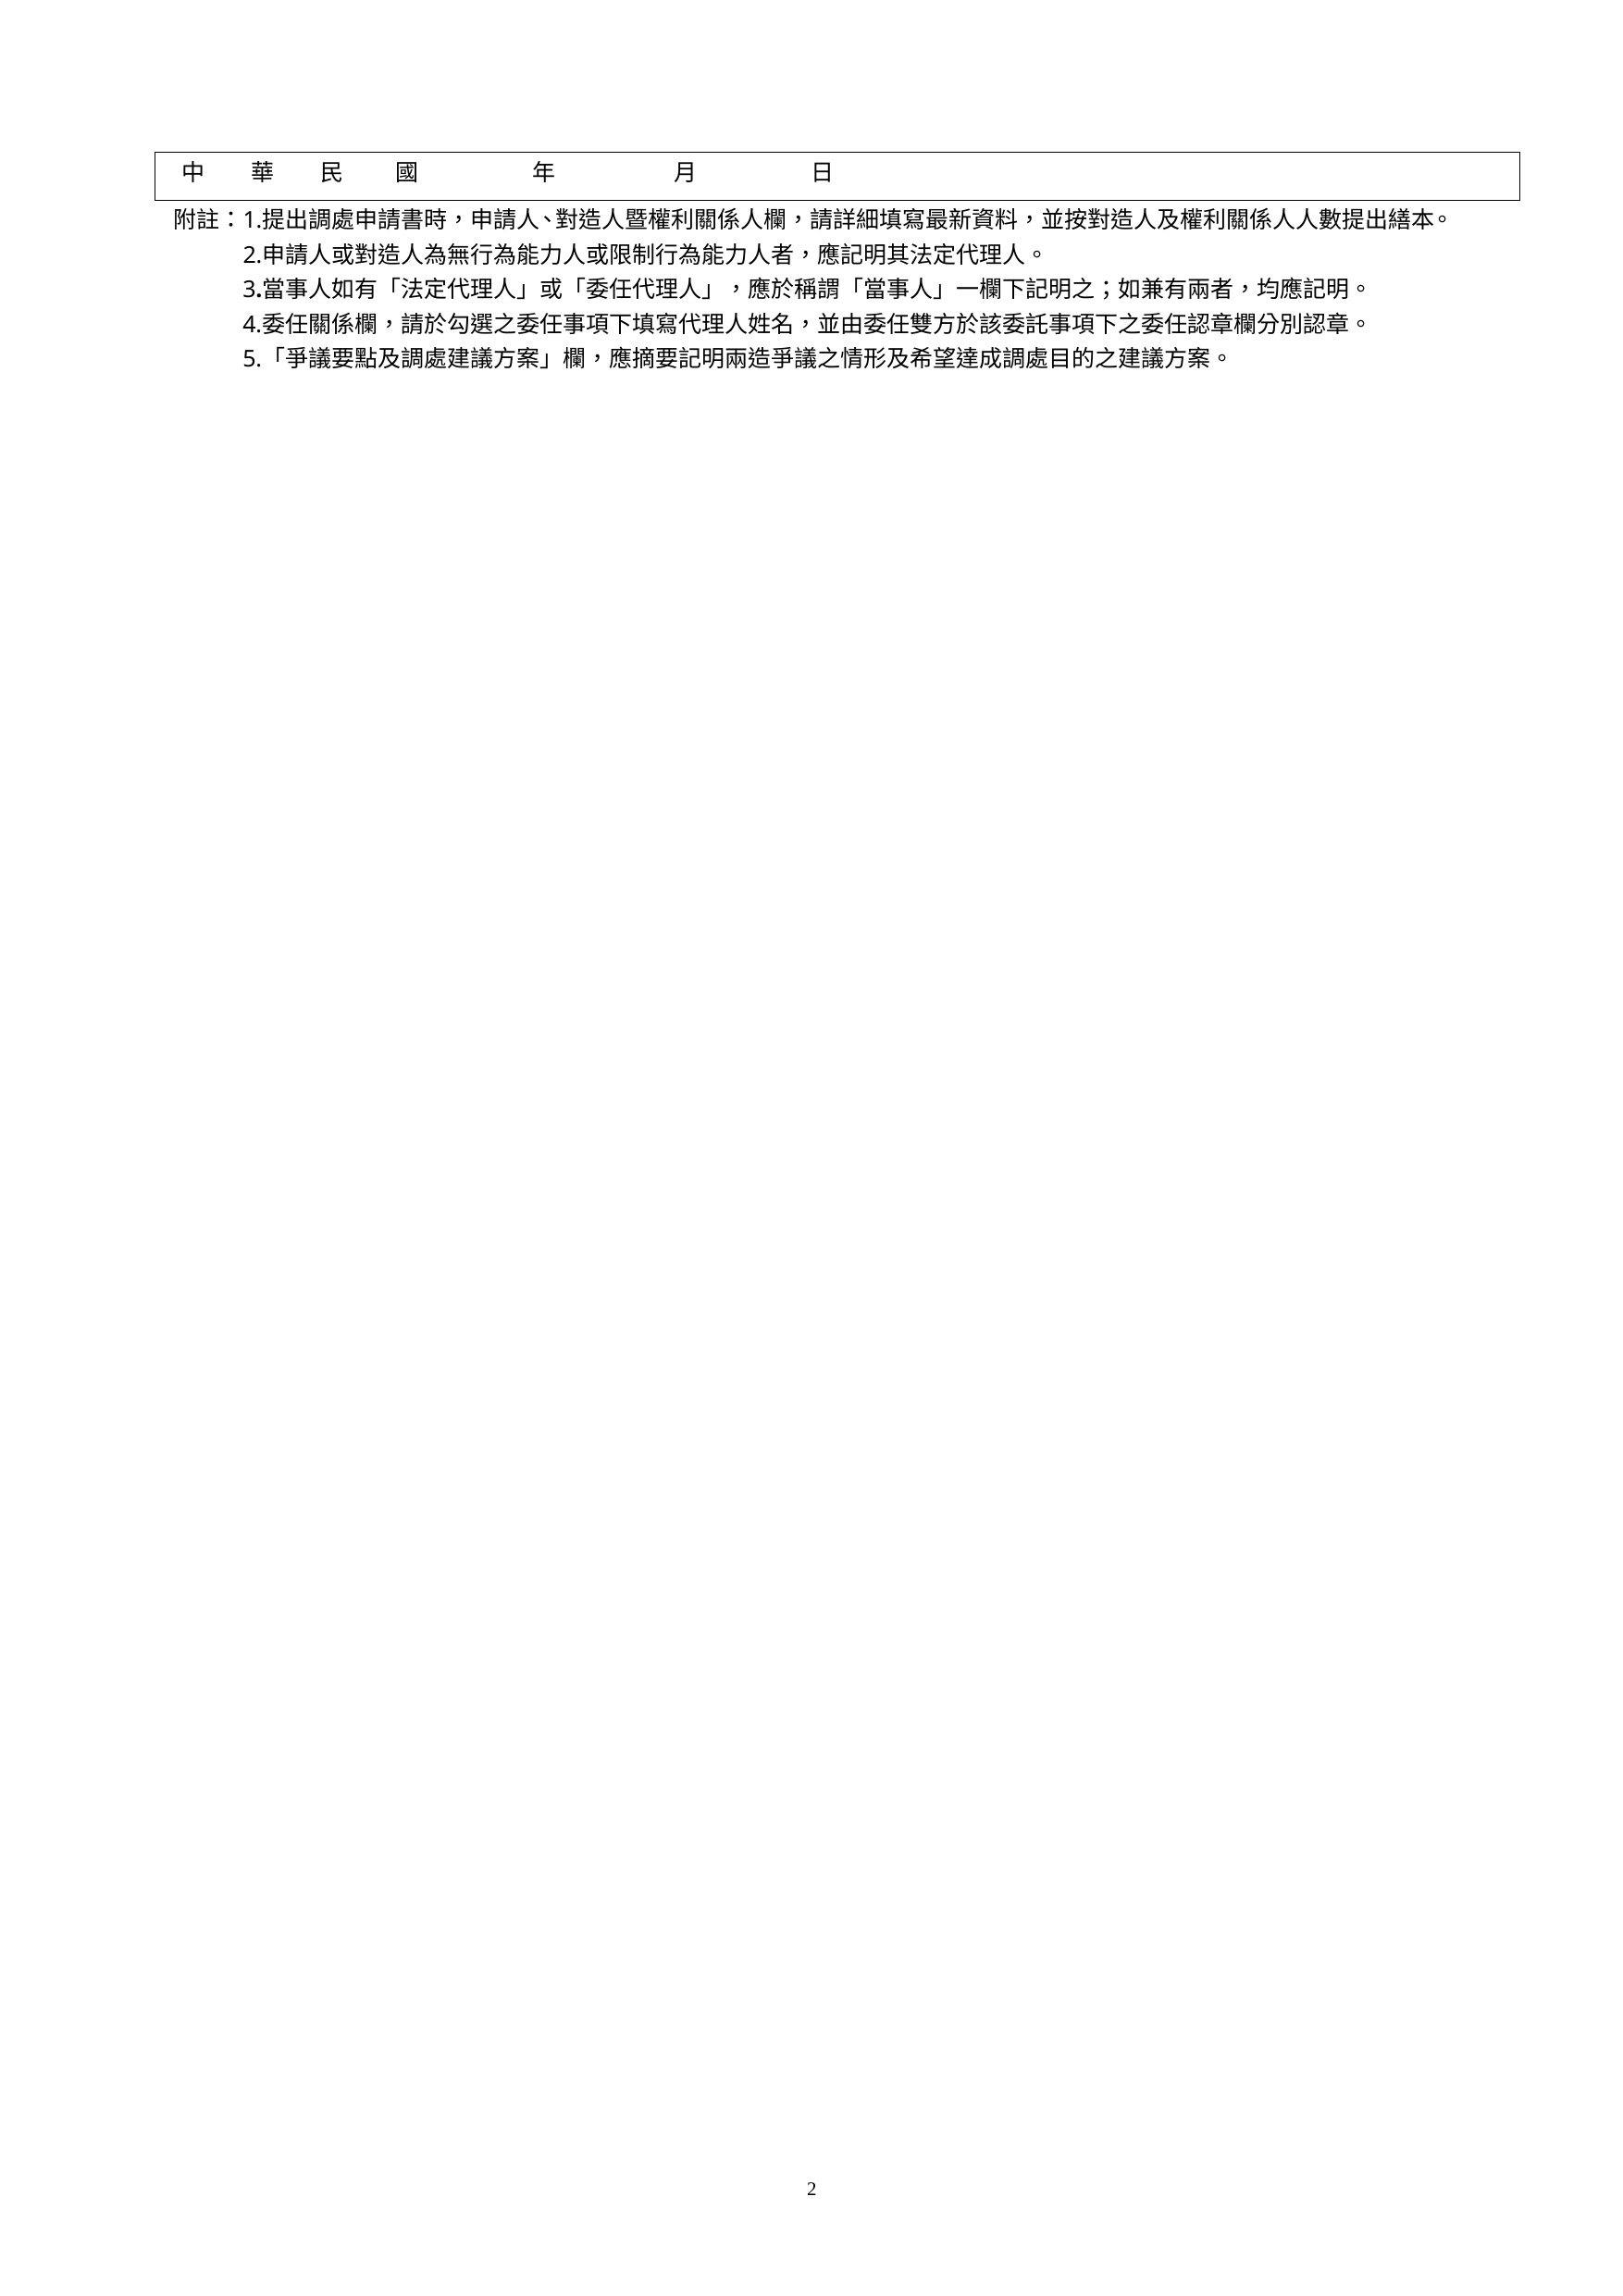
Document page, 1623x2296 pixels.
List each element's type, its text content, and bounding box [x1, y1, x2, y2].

text 3.當事人如有「法定代理人」或「委任代理人」，應於稱謂「當事人」一欄下記明之；如兼有兩者，均應記明。 [225, 270, 1450, 304]
text 附註：1.提出調處申請書時，申請人、對造人暨權利關係人欄，請詳細填寫最新資料，並按對造人及權利關係人人數提出繕本。 [173, 201, 1450, 235]
text 2.申請人或對造人為無行為能力人或限制行為能力人者，應記明其法定代理人。 [173, 235, 1450, 270]
text 4.委任關係欄，請於勾選之委任事項下填寫代理人姓名，並由委任雙方於該委託事項下之委任認章欄分別認章。 [225, 304, 1450, 340]
table_cell 中 華 民 國 年 月 日 [155, 153, 1519, 200]
text 5.「爭議要點及調處建議方案」欄，應摘要記明兩造爭議之情形及希望達成調處目的之建議方案。 [225, 340, 1450, 374]
